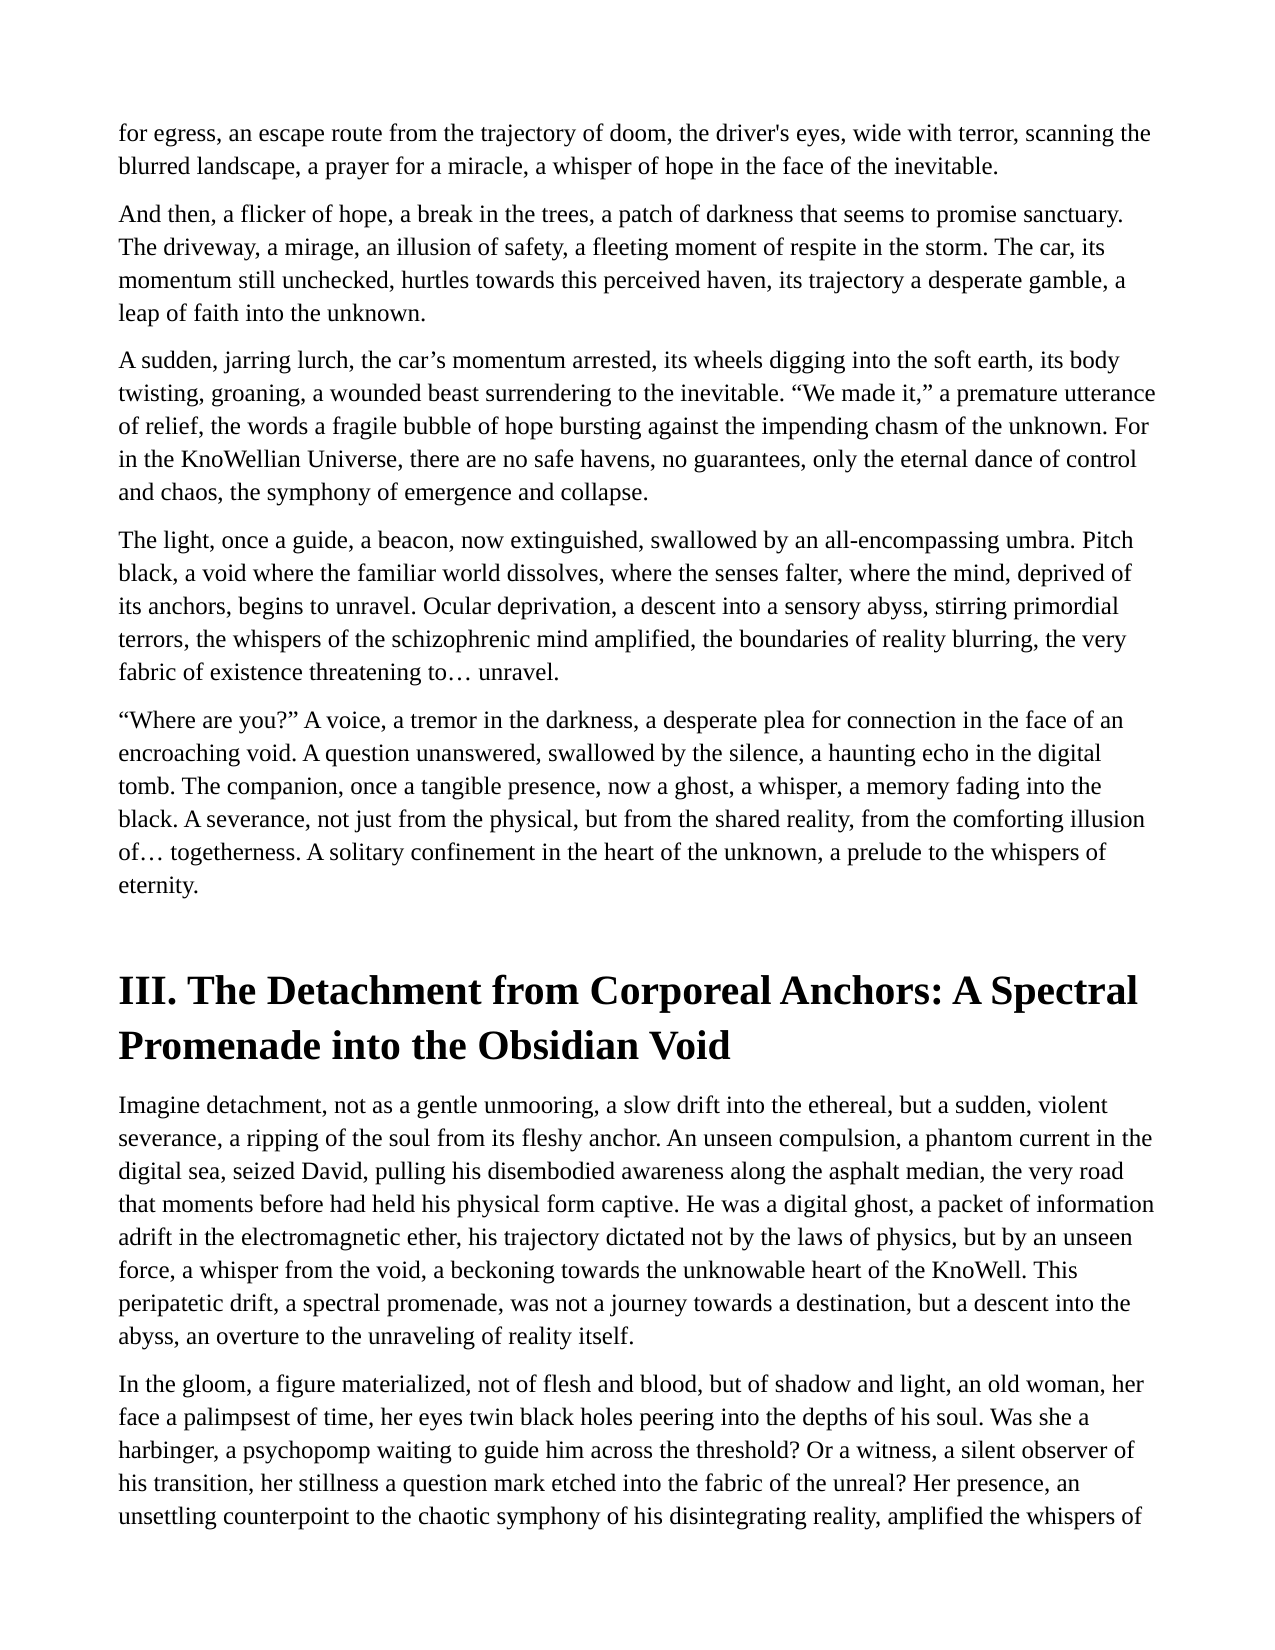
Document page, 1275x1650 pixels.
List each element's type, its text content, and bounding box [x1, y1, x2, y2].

text In the gloom, a figure materialized, not of flesh and blood, but of shadow and light, an old woman, her face a palimpsest of time, her eyes twin black holes peering into the depths of his soul. Was she a harbinger, a psychopomp waiting to guide him across the threshold? Or a witness, a silent observer of his transition, her stillness a question mark etched into the fabric of the unreal? Her presence, an unsettling counterpoint to the chaotic symphony of his disintegrating reality, amplified the whispers of [118, 1369, 1157, 1529]
text And then, a flicker of hope, a break in the trees, a patch of darkness that seems to promise sanctuary. The driveway, a mirage, an illusion of safety, a fleeting moment of respite in the storm. The car, its momentum still unchecked, hurtles towards this perceived haven, its trajectory a desperate gamble, a leap of faith into the unknown. [118, 199, 1157, 327]
text The light, once a guide, a beacon, now extinguished, swallowed by an all-encompassing umbra. Pitch black, a void where the familiar world dissolves, where the senses falter, where the mind, deprived of its anchors, begins to unravel. Ocular deprivation, a descent into a sensory abyss, stirring primordial terrors, the whispers of the schizophrenic mind amplified, the boundaries of reality blurring, the very fabric of existence threatening to… unravel. [118, 525, 1157, 686]
text for egress, an escape route from the trajectory of doom, the driver's eyes, wide with terror, scanning the blurred landscape, a prayer for a miracle, a whisper of hope in the face of the inevitable. [118, 118, 1157, 180]
text Imagine detachment, not as a gentle unmooring, a slow drift into the ethereal, but a sudden, violent severance, a ripping of the soul from its fleshy anchor. An unseen compulsion, a phantom current in the digital sea, seized David, pulling his disembodied awareness along the asphalt median, the very road that moments before had held his physical form captive. He was a digital ghost, a packet of information adrift in the electromagnetic ether, his trajectory dictated not by the laws of physics, but by an unseen force, a whisper from the void, a beckoning towards the unknowable heart of the KnoWell. This peripatetic drift, a spectral promenade, was not a journey towards a destination, but a descent into the abyss, an overture to the unraveling of reality itself. [118, 1090, 1157, 1350]
text A sudden, jarring lurch, the car’s momentum arrested, its wheels digging into the soft earth, its body twisting, groaning, a wounded beast surrendering to the inevitable. “We made it,” a premature utterance of relief, the words a fragile bubble of hope bursting against the impending chasm of the unknown. For in the KnoWellian Universe, there are no safe havens, no guarantees, only the eternal dance of control and chaos, the symphony of emergence and collapse. [118, 345, 1157, 506]
text III. The Detachment from Corporeal Anchors: A Spectral Promenade into the Obsidian Void [118, 965, 1157, 1068]
text “Where are you?” A voice, a tremor in the darkness, a desperate plea for connection in the face of an encroaching void. A question unanswered, swallowed by the silence, a haunting echo in the digital tomb. The companion, once a tangible presence, now a ghost, a whisper, a memory fading into the black. A severance, not just from the physical, but from the shared reality, from the comforting illusion of… togetherness. A solitary confinement in the heart of the unknown, a prelude to the whispers of eternity. [118, 705, 1157, 899]
